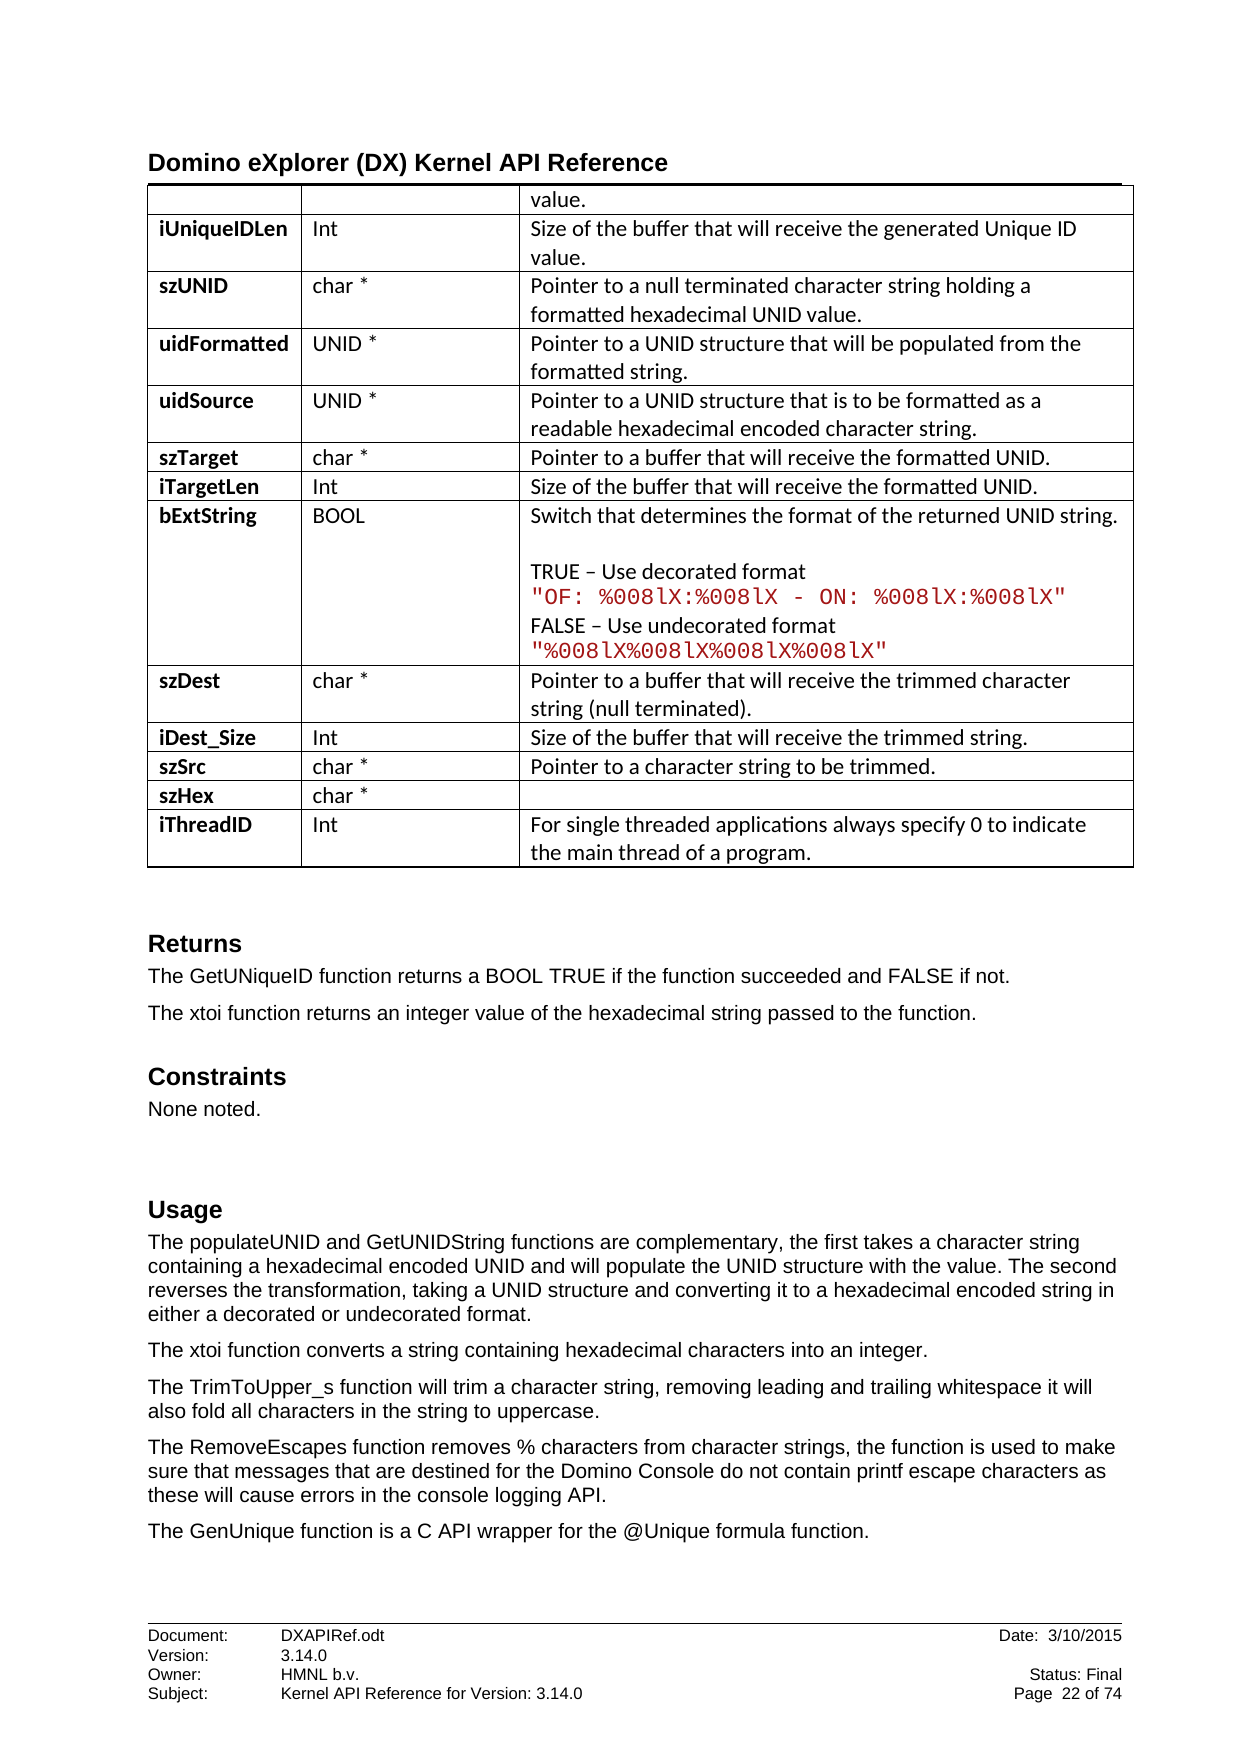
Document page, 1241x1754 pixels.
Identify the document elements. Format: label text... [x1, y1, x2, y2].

subtitle Constraints [148, 1062, 1122, 1091]
table_cell uidSource [148, 386, 301, 442]
text The xtoi function converts a string containing hexadecimal characters into an integer. [148, 1338, 1122, 1362]
table_cell char * [302, 443, 519, 471]
table_cell char * [302, 272, 519, 328]
text The TrimToUpper_s function will trim a character string, removing leading and trailing whitespace it will also fold all characters in the string to uppercase. [148, 1374, 1122, 1422]
text The RemoveEscapes function removes % characters from character strings, the function is used to make sure that messages that are destined for the Domino Console do not contain printf escape characters as these will cause errors in the console logging API. [148, 1435, 1122, 1507]
table_cell uidFormatted [148, 329, 301, 385]
table_cell Pointer to a character string to be trimmed. [520, 752, 1133, 780]
table_cell szTarget [148, 443, 301, 471]
text The GetUNiqueID function returns a BOOL TRUE if the function succeeded and FALSE if not. [148, 964, 1122, 988]
table_cell Int [302, 472, 519, 500]
table_cell iUniqueIDLen [148, 215, 301, 271]
table_cell Pointer to a UNID structure that will be populated from the formatted string. [520, 329, 1133, 385]
table_cell char * [302, 781, 519, 809]
table_cell bExtString [148, 501, 301, 665]
table_cell Int [302, 810, 519, 866]
text The xtoi function returns an integer value of the hexadecimal string passed to the function. [148, 1000, 1122, 1024]
table_cell For single threaded applications always specify 0 to indicate the main thread of a program. [520, 810, 1133, 866]
subtitle Returns [148, 929, 1122, 958]
table_cell iDest_Size [148, 723, 301, 751]
table_cell Size of the buffer that will receive the generated Unique ID value. [520, 215, 1133, 271]
table_cell Size of the buffer that will receive the formatted UNID. [520, 472, 1133, 500]
text The populateUNID and GetUNIDString functions are complementary, the first takes a character string containing a hexadecimal encoded UNID and will populate the UNID structure with the value. The second reverses the transformation, taking a UNID structure and converting it to a hexadecimal encoded string in either a decorated or undecorated format. [148, 1230, 1122, 1326]
table_cell Pointer to a buffer that will receive the trimmed character string (null terminated). [520, 666, 1133, 722]
table_cell Size of the buffer that will receive the trimmed string. [520, 723, 1133, 751]
table_cell szHex [148, 781, 301, 809]
table_cell BOOL [302, 501, 519, 665]
table_cell [520, 781, 1133, 809]
text None noted. [148, 1097, 1122, 1121]
table_cell Int [302, 723, 519, 751]
table_cell char * [302, 752, 519, 780]
table_cell iThreadID [148, 810, 301, 866]
table_cell UNID * [302, 386, 519, 442]
table_cell [148, 186, 301, 213]
table_cell char * [302, 666, 519, 722]
table_cell szUNID [148, 272, 301, 328]
table_cell [302, 186, 519, 213]
table_cell Pointer to a buffer that will receive the formatted UNID. [520, 443, 1133, 471]
text The GenUnique function is a C API wrapper for the @Unique formula function. [148, 1519, 1122, 1543]
table_cell Pointer to a UNID structure that is to be formatted as a readable hexadecimal encoded character string. [520, 386, 1133, 442]
table_cell value. [520, 186, 1133, 213]
table_cell Switch that determines the format of the returned UNID string. TRUE – Use decorated format "OF: %008lX:%008lX - ON: %008lX:%008lX" FALSE – Use undecorated format "%008lX%008lX%008lX%008lX" [520, 501, 1133, 665]
table_cell szSrc [148, 752, 301, 780]
table_cell iTargetLen [148, 472, 301, 500]
table_cell Int [302, 215, 519, 271]
table_cell UNID * [302, 329, 519, 385]
subtitle Usage [148, 1195, 1122, 1223]
table_cell szDest [148, 666, 301, 722]
table_cell Pointer to a null terminated character string holding a formatted hexadecimal UNID value. [520, 272, 1133, 328]
